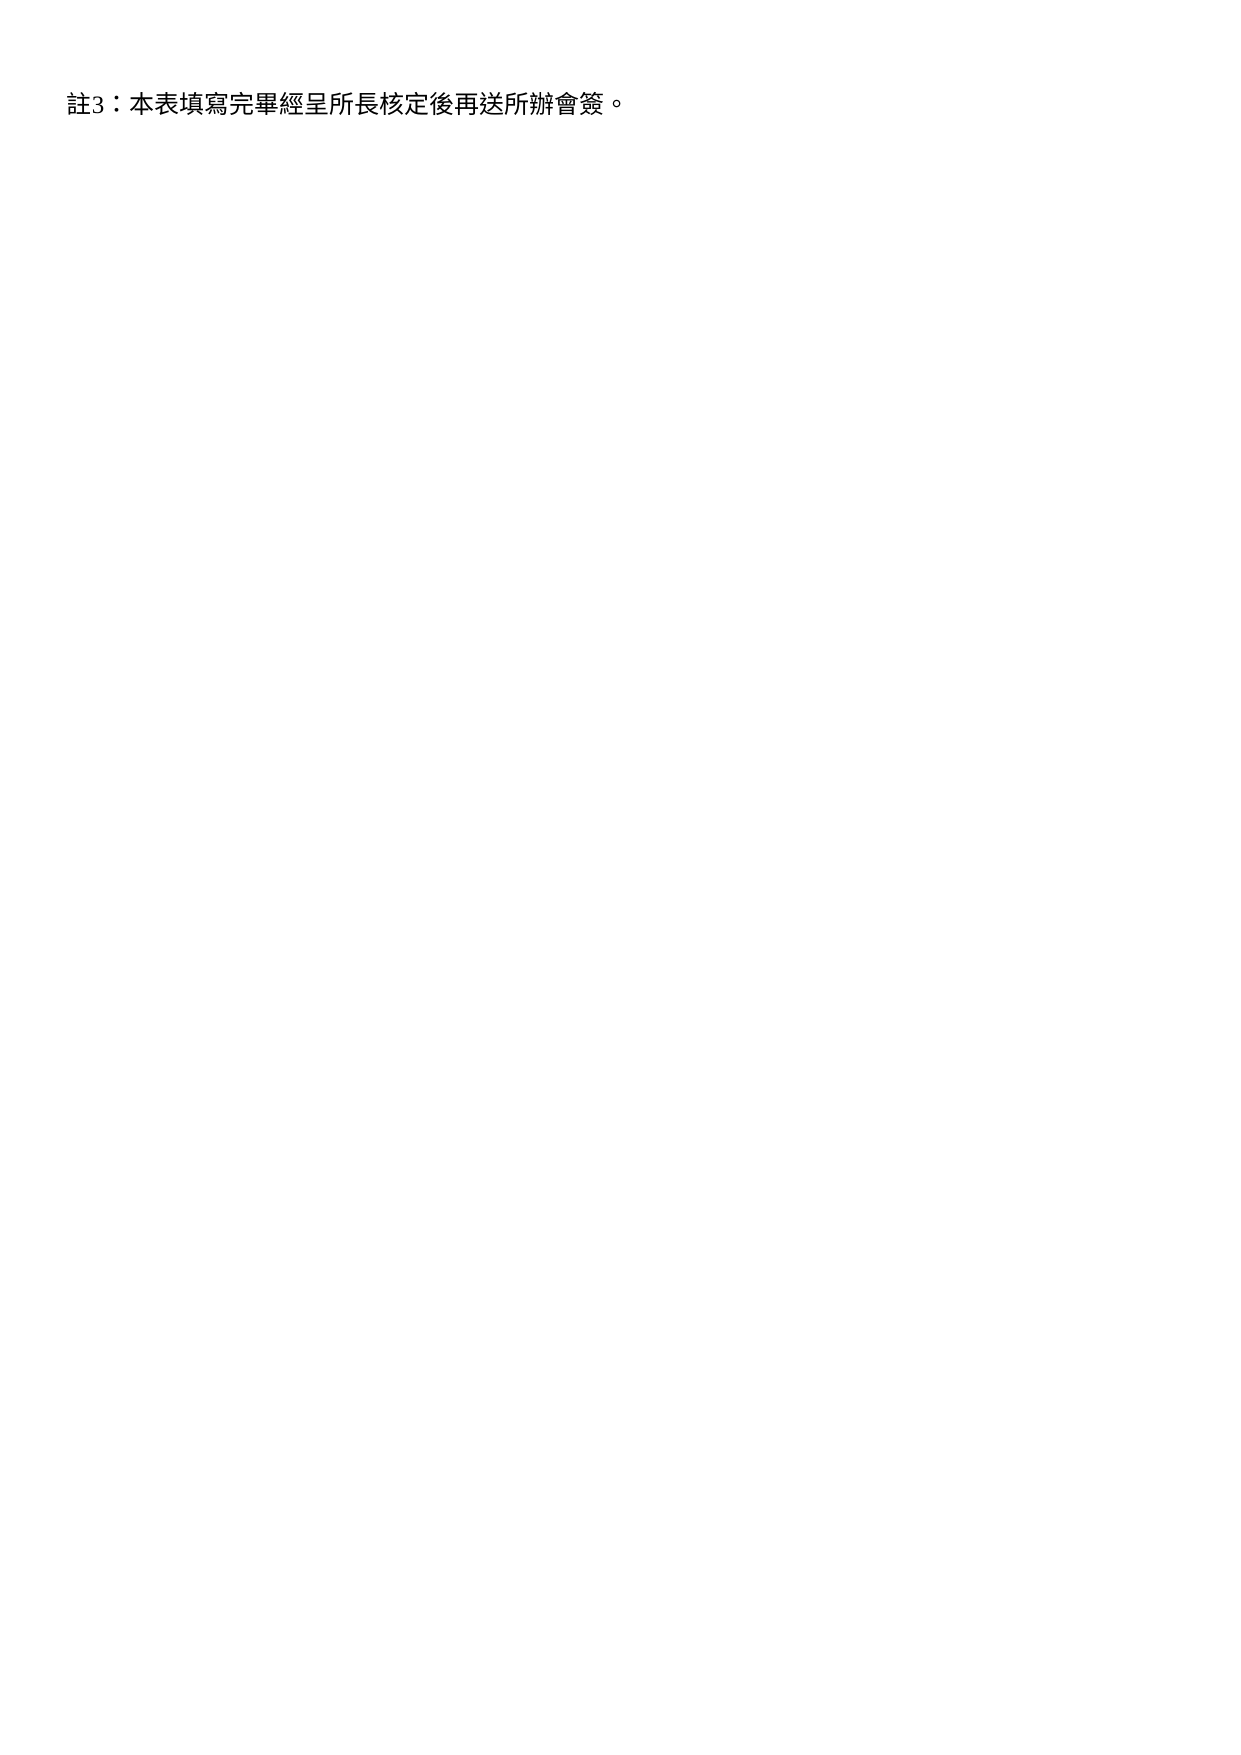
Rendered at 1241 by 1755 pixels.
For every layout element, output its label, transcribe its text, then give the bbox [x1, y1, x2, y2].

text 註3：本表填寫完畢經呈所長核定後再送所辦會簽。 [42, 83, 1198, 121]
